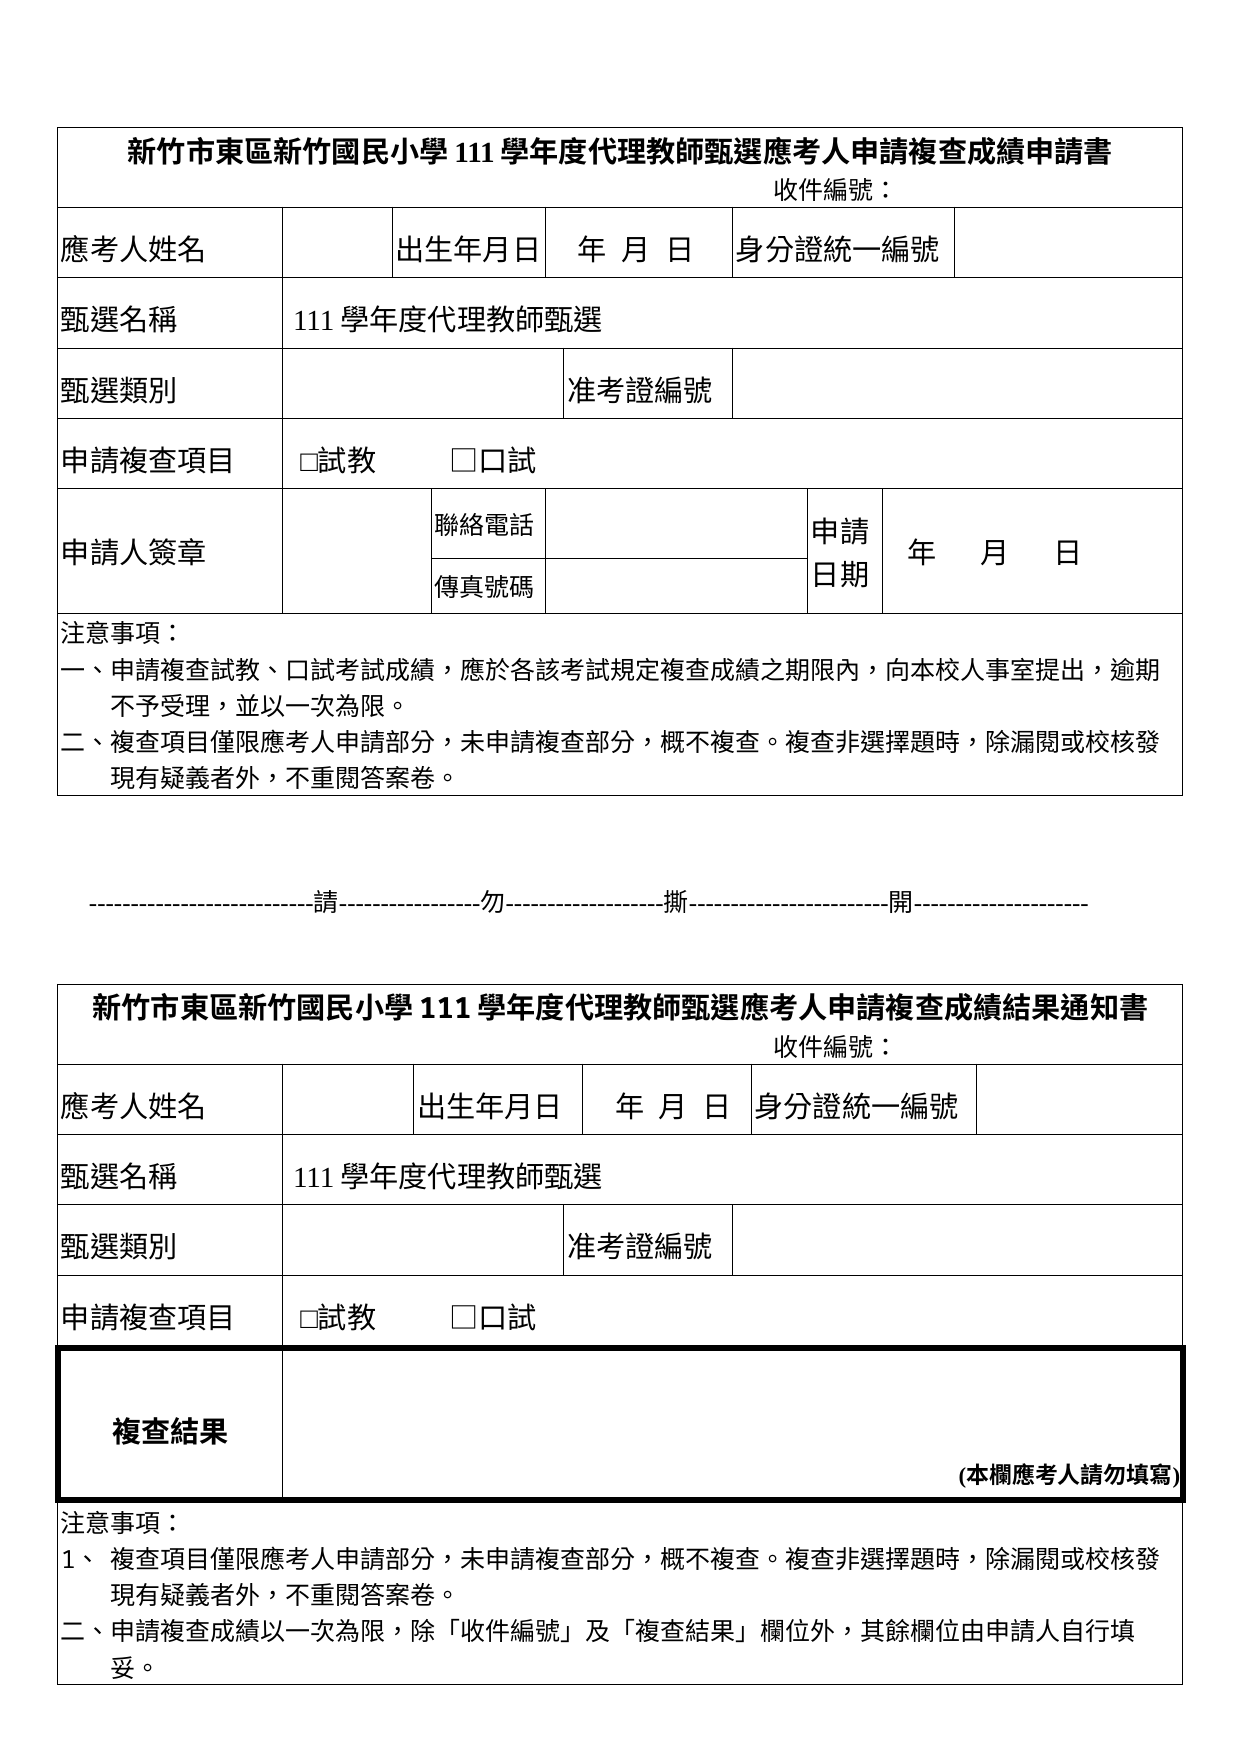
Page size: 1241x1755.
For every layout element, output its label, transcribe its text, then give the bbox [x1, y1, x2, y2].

table_cell 聯絡電話 [432, 489, 545, 558]
table_cell 申請日期 [808, 489, 882, 613]
table_cell 身分證統一編號 [733, 208, 954, 277]
table_cell □試教 □口試 [283, 419, 1182, 488]
table_cell 傳真號碼 [432, 559, 545, 613]
table_cell 准考證編號 [564, 1205, 732, 1275]
table_cell 應考人姓名 [58, 208, 282, 277]
table_cell 甄選名稱 [58, 1135, 282, 1204]
table_cell 出生年月日 [393, 208, 545, 277]
table_cell 申請複查項目 [58, 419, 282, 488]
table_cell [546, 489, 807, 558]
table_cell 年 月 日 [583, 1065, 751, 1134]
table_cell [546, 559, 807, 613]
table_cell 注意事項： 一、申請複查試教、口試考試成績，應於各該考試規定複查成績之期限內，向本校人事室提出，逾期不予受理，並以一次為限。 二、複查項目僅限應考人申請部分，未申請複查部分，概不複查。複查非選擇題時，除漏閱或校核發現有疑義者外，不重閱答案卷。 [58, 614, 1182, 795]
table_cell [283, 349, 563, 418]
table_cell [283, 1205, 563, 1275]
table_cell 應考人姓名 [58, 1065, 282, 1134]
table_cell [733, 349, 1182, 418]
table_cell [977, 1065, 1182, 1134]
table_cell 年 月 日 [546, 208, 732, 277]
table_cell [283, 208, 392, 277]
table_cell (本欄應考人請勿填寫) [283, 1351, 1180, 1497]
table_cell 身分證統一編號 [752, 1065, 976, 1134]
table_cell 准考證編號 [564, 349, 732, 418]
table_cell 複查結果 [61, 1351, 282, 1497]
table_cell □試教 □口試 [283, 1276, 1182, 1345]
text ---------------------------請-----------------勿-------------------撕------------------------開--------------------- [89, 859, 1152, 921]
table_cell [955, 208, 1182, 277]
table_cell [283, 1065, 413, 1134]
table_header 新竹市東區新竹國民小學111學年度代理教師甄選應考人申請複查成績結果通知書 收件編號： [58, 985, 1182, 1063]
table_cell 申請人簽章 [58, 489, 282, 613]
table_cell 甄選類別 [58, 349, 282, 418]
table_header 新竹市東區新竹國民小學111學年度代理教師甄選應考人申請複查成績申請書 收件編號： [58, 128, 1182, 207]
table_cell [283, 489, 431, 613]
table_cell 出生年月日 [414, 1065, 582, 1134]
table_cell 申請複查項目 [58, 1276, 282, 1345]
table_cell 111學年度代理教師甄選 [283, 278, 1182, 347]
table_cell 甄選類別 [58, 1205, 282, 1275]
table_cell 年 月 日 [883, 489, 1182, 613]
table_cell [733, 1205, 1182, 1275]
table_cell 111學年度代理教師甄選 [283, 1135, 1182, 1204]
table_cell 甄選名稱 [58, 278, 282, 347]
table_cell 注意事項： 複查項目僅限應考人申請部分，未申請複查部分，概不複查。複查非選擇題時，除漏閱或校核發現有疑義者外，不重閱答案卷。 二、申請複查成績以一次為限，除「收件編號」及「複查結果」欄位外，其餘欄位由申請人自行填妥。 [58, 1503, 1182, 1684]
